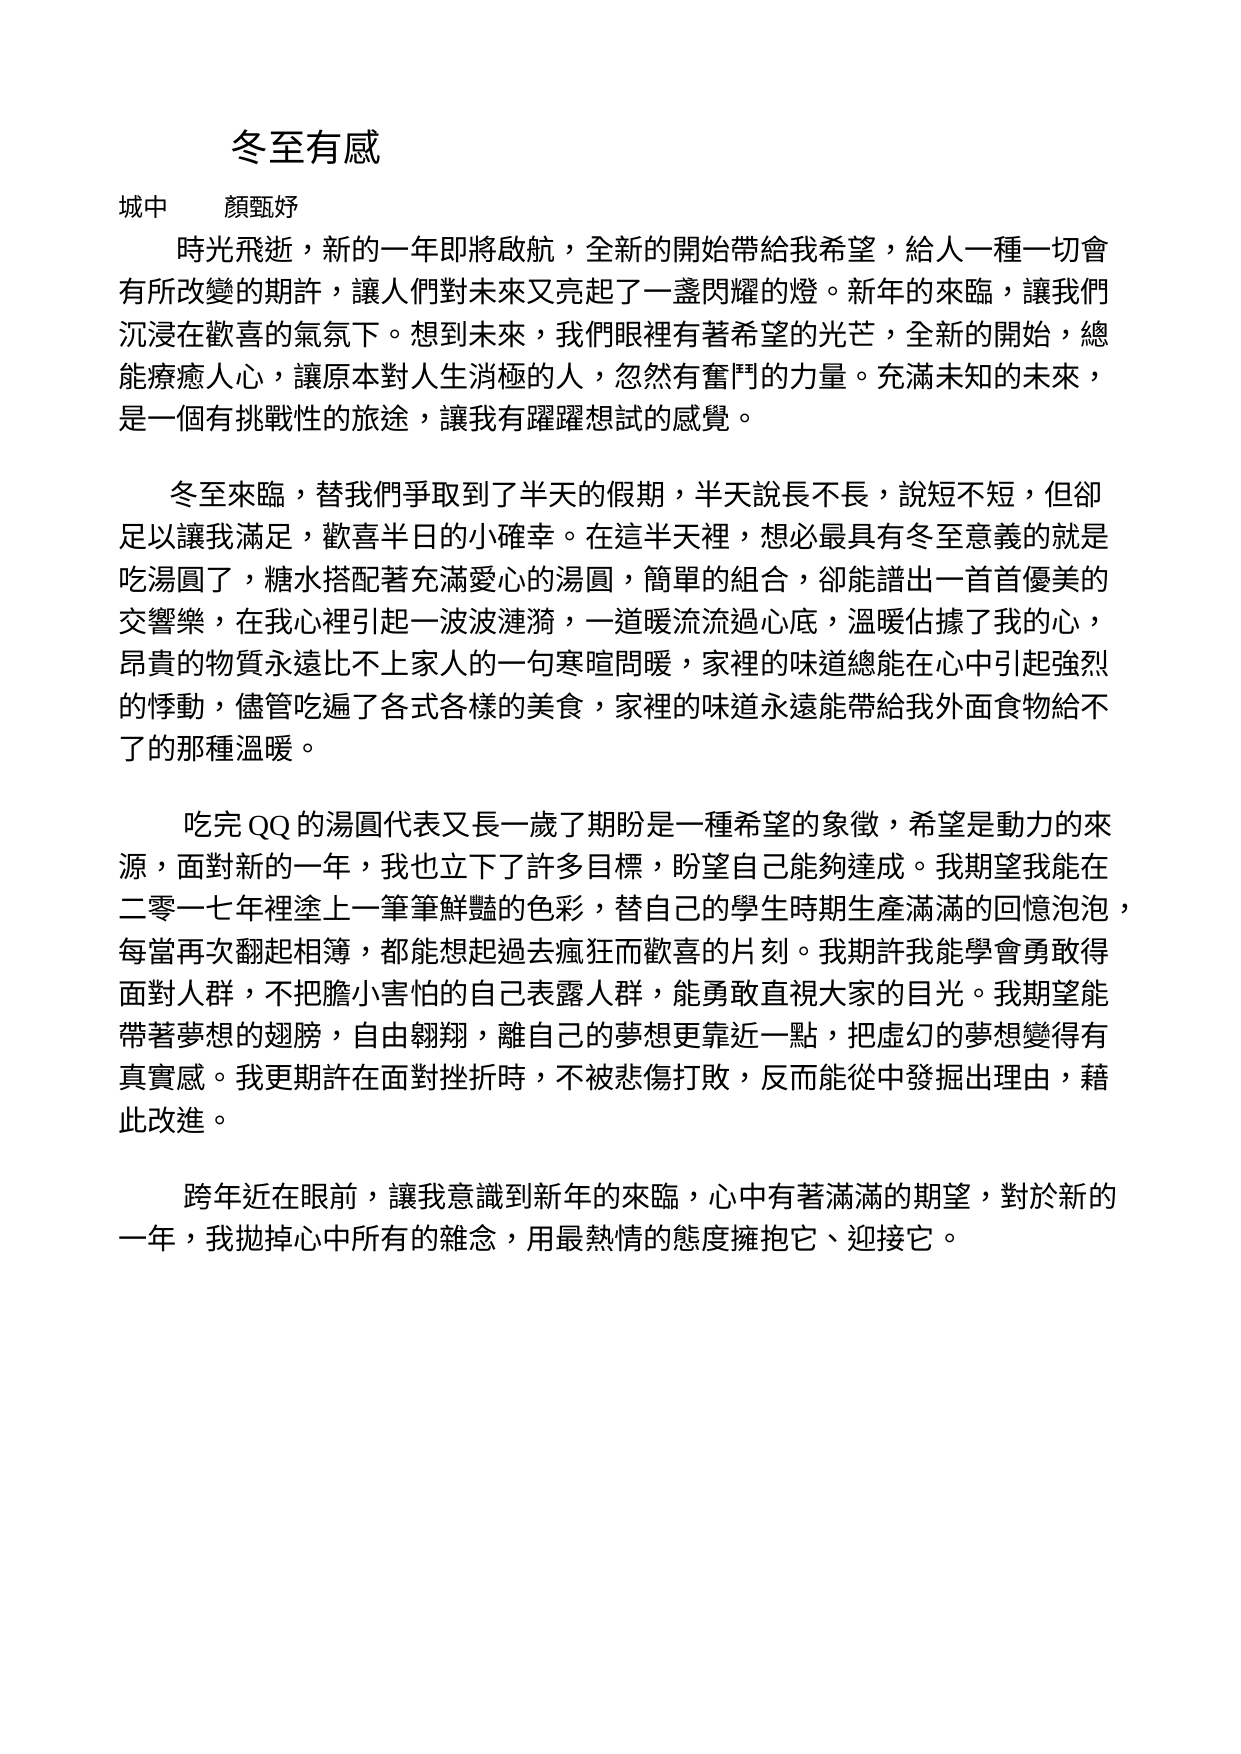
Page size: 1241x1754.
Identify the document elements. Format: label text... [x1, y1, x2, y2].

text 跨年近在眼前，讓我意識到新年的來臨，心中有著滿滿的期望，對於新的一年，我拋掉心中所有的雜念，用最熱情的態度擁抱它、迎接它。 [118, 1173, 1122, 1258]
text 冬至來臨，替我們爭取到了半天的假期，半天說長不長，說短不短，但卻足以讓我滿足，歡喜半日的小確幸。在這半天裡，想必最具有冬至意義的就是吃湯圓了，糖水搭配著充滿愛心的湯圓，簡單的組合，卻能譜出一首首優美的交響樂，在我心裡引起一波波漣漪，一道暖流流過心底，溫暖佔據了我的心，昂貴的物質永遠比不上家人的一句寒暄問暖，家裡的味道總能在心中引起強烈的悸動，儘管吃遍了各式各樣的美食，家裡的味道永遠能帶給我外面食物給不了的那種溫暖。 [118, 472, 1122, 768]
text 冬至有感 城中 顏甄妤 [118, 118, 1122, 227]
text 吃完QQ的湯圓代表又長一歲了期盼是一種希望的象徵，希望是動力的來源，面對新的一年，我也立下了許多目標，盼望自己能夠達成。我期望我能在二零一七年裡塗上一筆筆鮮豔的色彩，替自己的學生時期生產滿滿的回憶泡泡，每當再次翻起相簿，都能想起過去瘋狂而歡喜的片刻。我期許我能學會勇敢得面對人群，不把膽小害怕的自己表露人群，能勇敢直視大家的目光。我期望能帶著夢想的翅膀，自由翱翔，離自己的夢想更靠近一點，把虛幻的夢想變得有真實感。我更期許在面對挫折時，不被悲傷打敗，反而能從中發掘出理由，藉此改進。 [118, 801, 1122, 1139]
text 時光飛逝，新的一年即將啟航，全新的開始帶給我希望，給人一種一切會有所改變的期許，讓人們對未來又亮起了一盞閃耀的燈。新年的來臨，讓我們沉浸在歡喜的氣氛下。想到未來，我們眼裡有著希望的光芒，全新的開始，總能療癒人心，讓原本對人生消極的人，忽然有奮鬥的力量。充滿未知的未來，是一個有挑戰性的旅途，讓我有躍躍想試的感覺。 [118, 227, 1122, 438]
